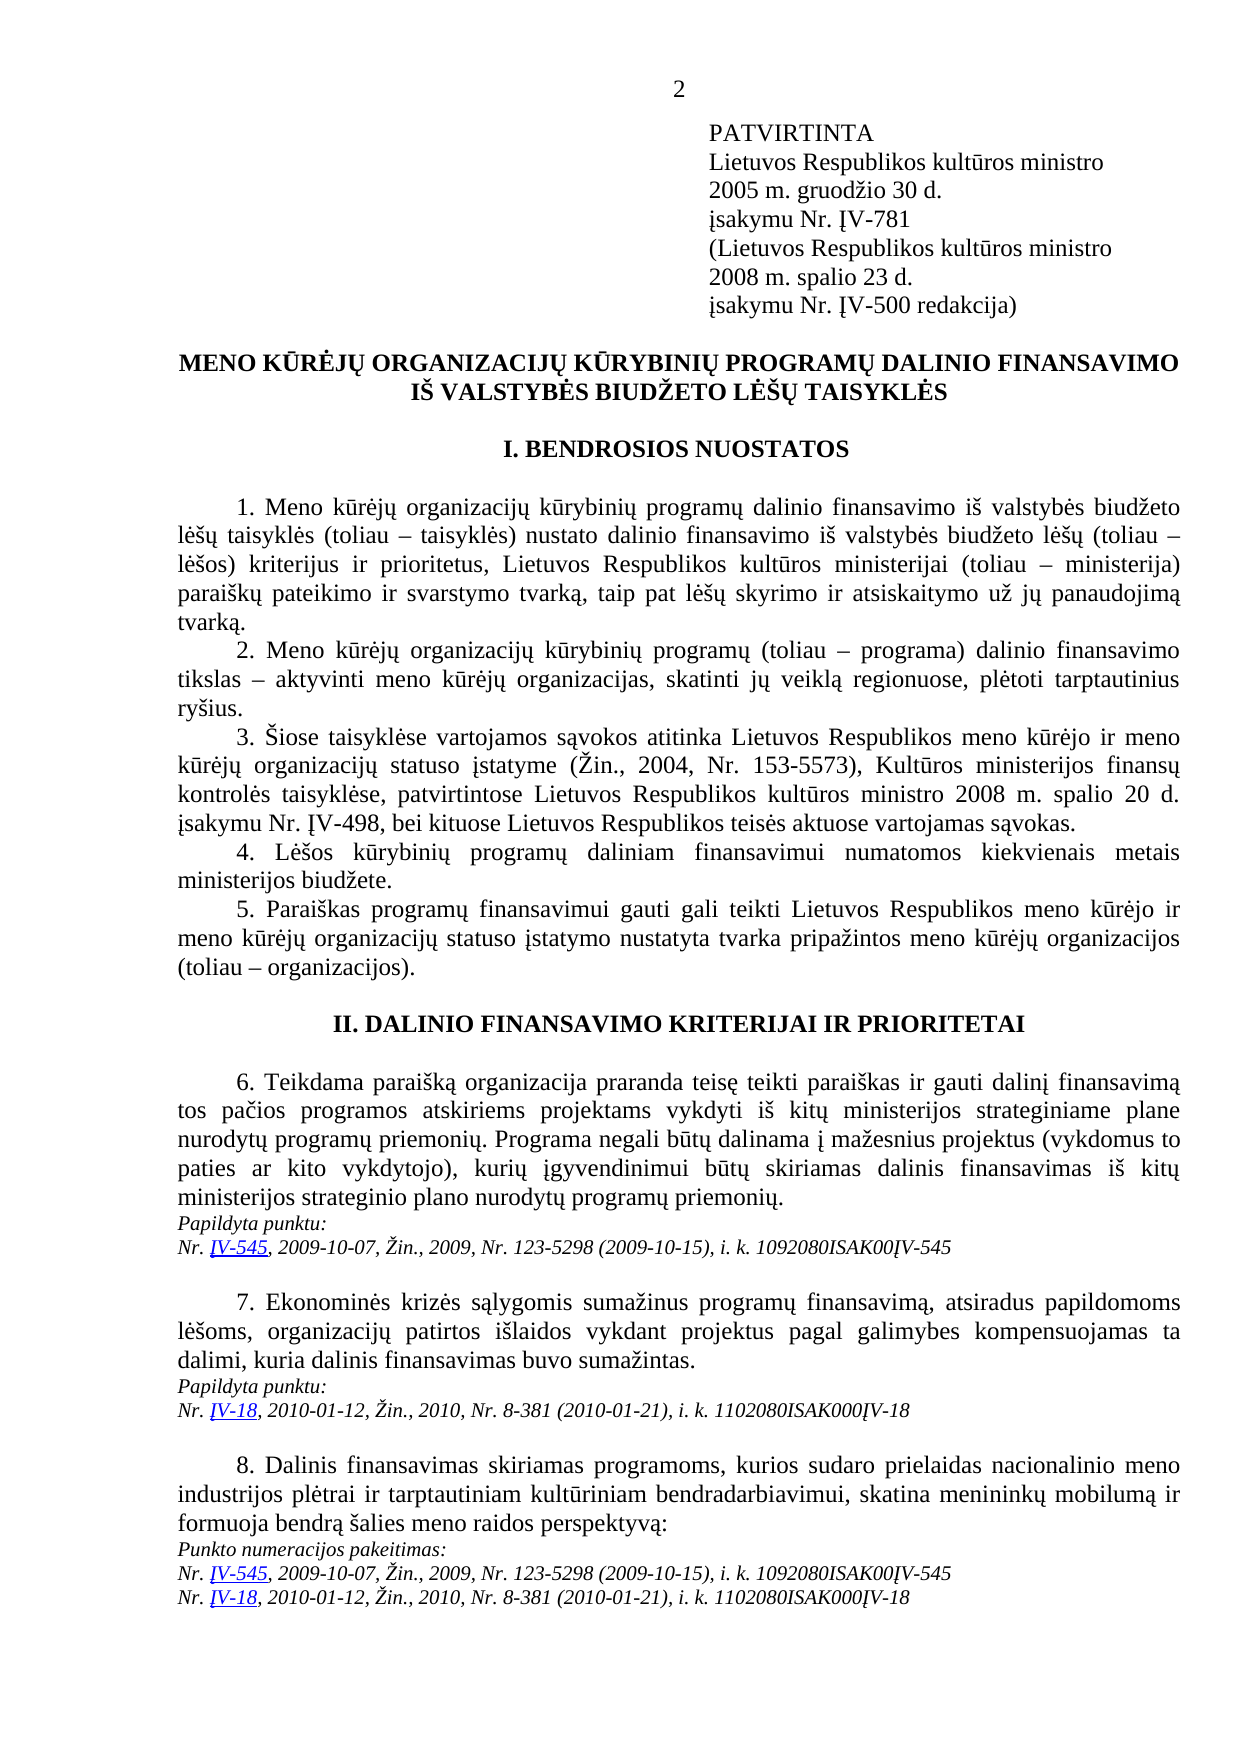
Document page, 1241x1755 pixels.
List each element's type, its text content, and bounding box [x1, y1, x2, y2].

text Nr. ĮV-545, 2009-10-07, Žin., 2009, Nr. 123-5298 (2009-10-15), i. k. 1092080ISAK00ĮV-545 [177, 1235, 1181, 1259]
text 4. Lėšos kūrybinių programų daliniam finansavimui numatomos kiekvienais metais ministerijos biudžete. [177, 837, 1181, 894]
text Papildyta punktu: [177, 1374, 1181, 1398]
text Nr. ĮV-545, 2009-10-07, Žin., 2009, Nr. 123-5298 (2009-10-15), i. k. 1092080ISAK00ĮV-545 [177, 1561, 1181, 1585]
text MENO KŪRĖJŲ ORGANIZACIJŲ KŪRYBINIŲ PROGRAMŲ DALINIO FINANSAVIMO IŠ VALSTYBĖS BIUDŽETO LĖŠŲ TAISYKLĖS [177, 348, 1181, 406]
text 2008 m. spalio 23 d. [177, 262, 1181, 291]
text Nr. ĮV-18, 2010-01-12, Žin., 2010, Nr. 8-381 (2010-01-21), i. k. 1102080ISAK000ĮV-18 [177, 1585, 1181, 1609]
text Papildyta punktu: [177, 1211, 1181, 1235]
text II. DALINIO FINANSAVIMO KRITERIJAI IR PRIORITETAI [177, 1009, 1181, 1038]
text 8. Dalinis finansavimas skiriamas programoms, kurios sudaro prielaidas nacionalinio meno industrijos plėtrai ir tarptautiniam kultūriniam bendradarbiavimui, skatina menininkų mobilumą ir formuoja bendrą šalies meno raidos perspektyvą: [177, 1451, 1181, 1537]
text 6. Teikdama paraišką organizacija praranda teisę teikti paraiškas ir gauti dalinį finansavimą tos pačios programos atskiriems projektams vykdyti iš kitų ministerijos strateginiame plane nurodytų programų priemonių. Programa negali būtų dalinama į mažesnius projektus (vykdomus to paties ar kito vykdytojo), kurių įgyvendinimui būtų skiriamas dalinis finansavimas iš kitų ministerijos strateginio plano nurodytų programų priemonių. [177, 1067, 1181, 1211]
text Punkto numeracijos pakeitimas: [177, 1537, 1181, 1561]
text Lietuvos Respublikos kultūros ministro [177, 147, 1181, 176]
text (Lietuvos Respublikos kultūros ministro [177, 233, 1181, 262]
text 3. Šiose taisyklėse vartojamos sąvokos atitinka Lietuvos Respublikos meno kūrėjo ir meno kūrėjų organizacijų statuso įstatyme (Žin., 2004, Nr. 153-5573), Kultūros ministerijos finansų kontrolės taisyklėse, patvirtintose Lietuvos Respublikos kultūros ministro 2008 m. spalio 20 d. įsakymu Nr. ĮV-498, bei kituose Lietuvos Respublikos teisės aktuose vartojamas sąvokas. [177, 722, 1181, 837]
text I. BENDROSIOS NUOSTATOS [177, 434, 1181, 463]
text PATVIRTINTA [709, 118, 1181, 147]
text 5. Paraiškas programų finansavimui gauti gali teikti Lietuvos Respublikos meno kūrėjo ir meno kūrėjų organizacijų statuso įstatymo nustatyta tvarka pripažintos meno kūrėjų organizacijos (toliau – organizacijos). [177, 894, 1181, 981]
text 1. Meno kūrėjų organizacijų kūrybinių programų dalinio finansavimo iš valstybės biudžeto lėšų taisyklės (toliau – taisyklės) nustato dalinio finansavimo iš valstybės biudžeto lėšų (toliau – lėšos) kriterijus ir prioritetus, Lietuvos Respublikos kultūros ministerijai (toliau – ministerija) paraiškų pateikimo ir svarstymo tvarką, taip pat lėšų skyrimo ir atsiskaitymo už jų panaudojimą tvarką. [177, 492, 1181, 636]
text 7. Ekonominės krizės sąlygomis sumažinus programų finansavimą, atsiradus papildomoms lėšoms, organizacijų patirtos išlaidos vykdant projektus pagal galimybes kompensuojamas ta dalimi, kuria dalinis finansavimas buvo sumažintas. [177, 1287, 1181, 1374]
text įsakymu Nr. ĮV-781 [177, 204, 1181, 233]
text 2005 m. gruodžio 30 d. [177, 176, 1181, 204]
text Nr. ĮV-18, 2010-01-12, Žin., 2010, Nr. 8-381 (2010-01-21), i. k. 1102080ISAK000ĮV-18 [177, 1398, 1181, 1422]
text įsakymu Nr. ĮV-500 redakcija) [177, 291, 1181, 319]
text 2. Meno kūrėjų organizacijų kūrybinių programų (toliau – programa) dalinio finansavimo tikslas – aktyvinti meno kūrėjų organizacijas, skatinti jų veiklą regionuose, plėtoti tarptautinius ryšius. [177, 636, 1181, 722]
